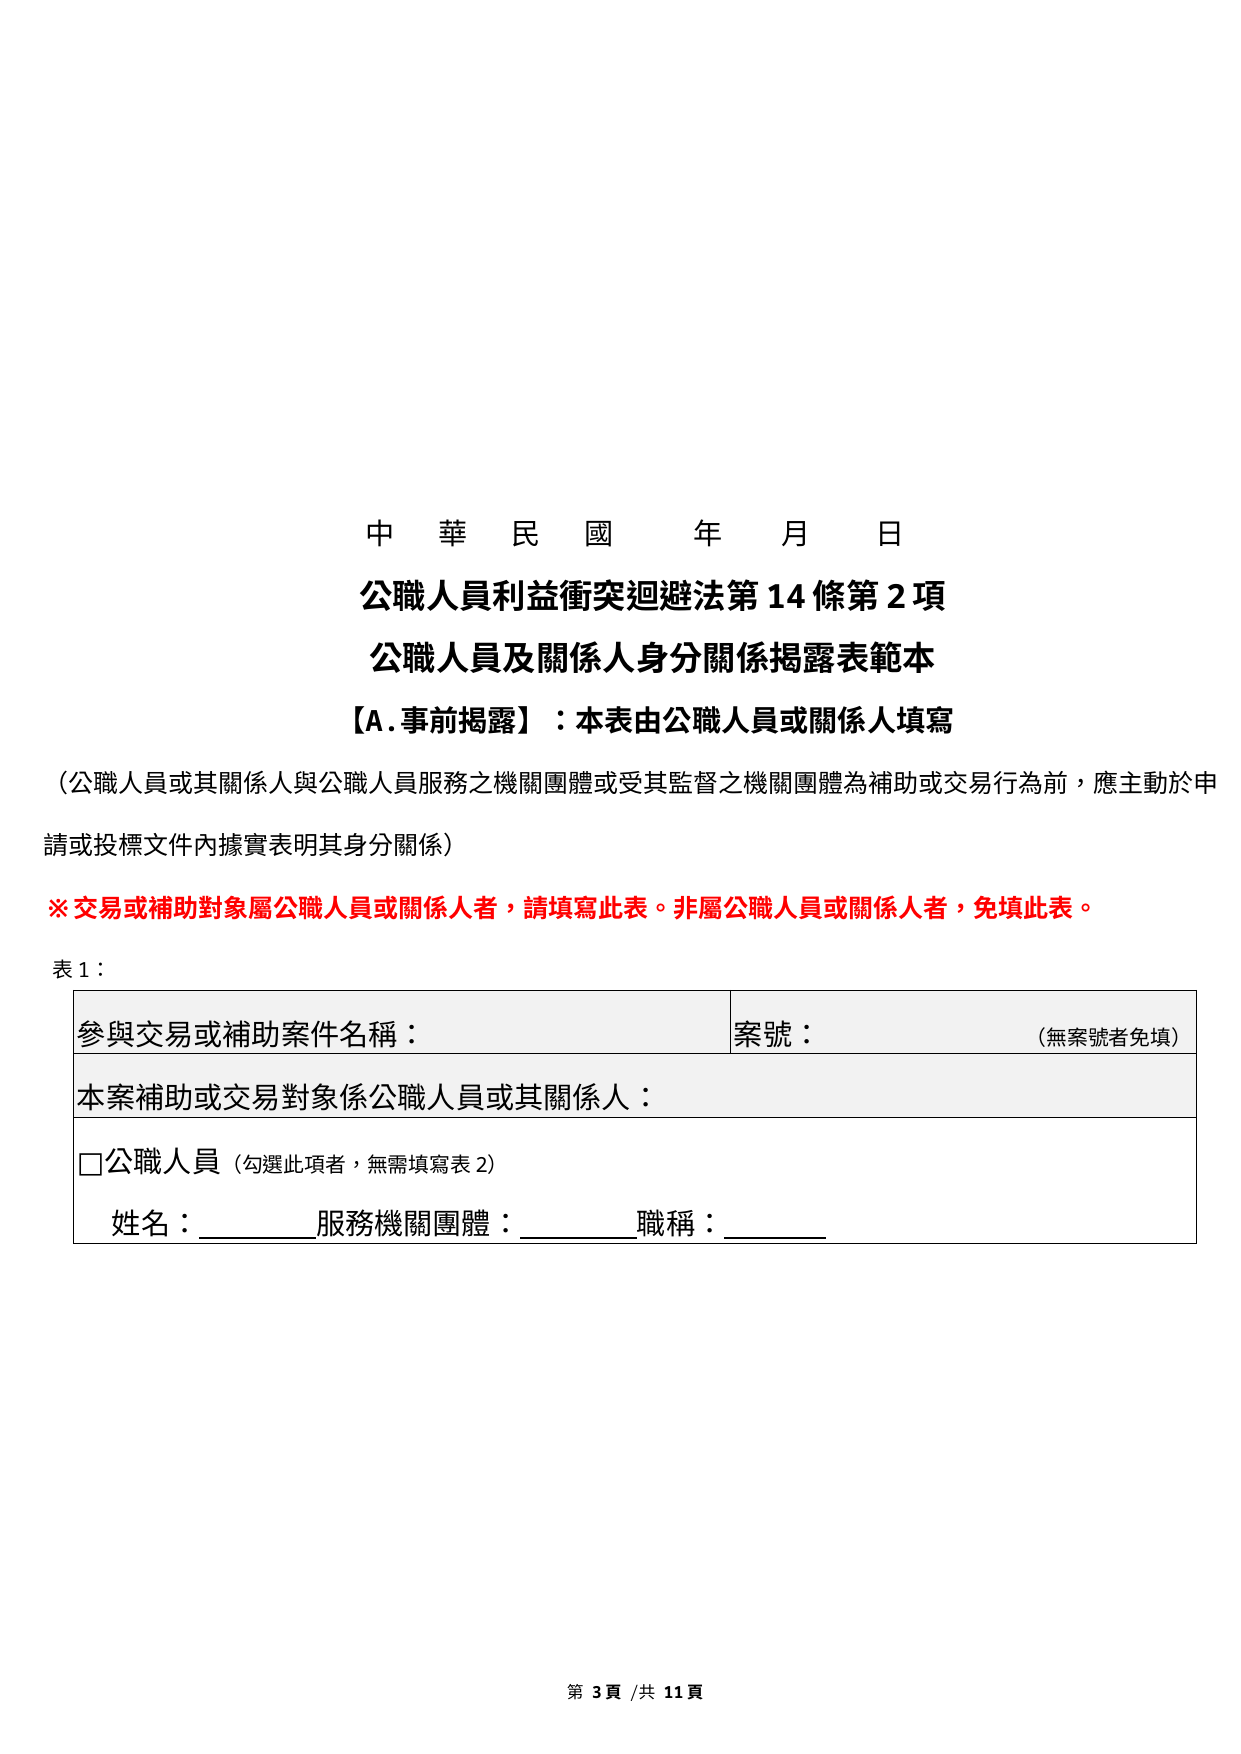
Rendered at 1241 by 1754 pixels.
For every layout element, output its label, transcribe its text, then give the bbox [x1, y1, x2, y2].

text ※交易或補助對象屬公職人員或關係人者，請填寫此表。非屬公職人員或關係人者，免填此表。 [43, 865, 1226, 927]
text 公職人員利益衝突迴避法第14條第2項 [15, 552, 1240, 615]
text 表1： [15, 927, 1231, 990]
text 公職人員及關係人身分關係揭露表範本 [15, 615, 1240, 677]
text （公職人員或其關係人與公職人員服務之機關團體或受其監督之機關團體為補助或交易行為前，應主動於申 [43, 740, 1226, 802]
table_cell 本案補助或交易對象係公職人員或其關係人： [74, 1054, 1196, 1117]
table_header 案號： （無案號者免填） [731, 991, 1196, 1053]
text 請或投標文件內據實表明其身分關係） [43, 802, 1226, 865]
text 中 華 民 國 年 月 日 [118, 490, 1152, 552]
text 【A.事前揭露】：本表由公職人員或關係人填寫 [15, 677, 1240, 740]
table_cell □公職人員（勾選此項者，無需填寫表2） 姓名： 服務機關團體： 職稱： [74, 1118, 1196, 1243]
table_header 參與交易或補助案件名稱： [74, 991, 730, 1053]
